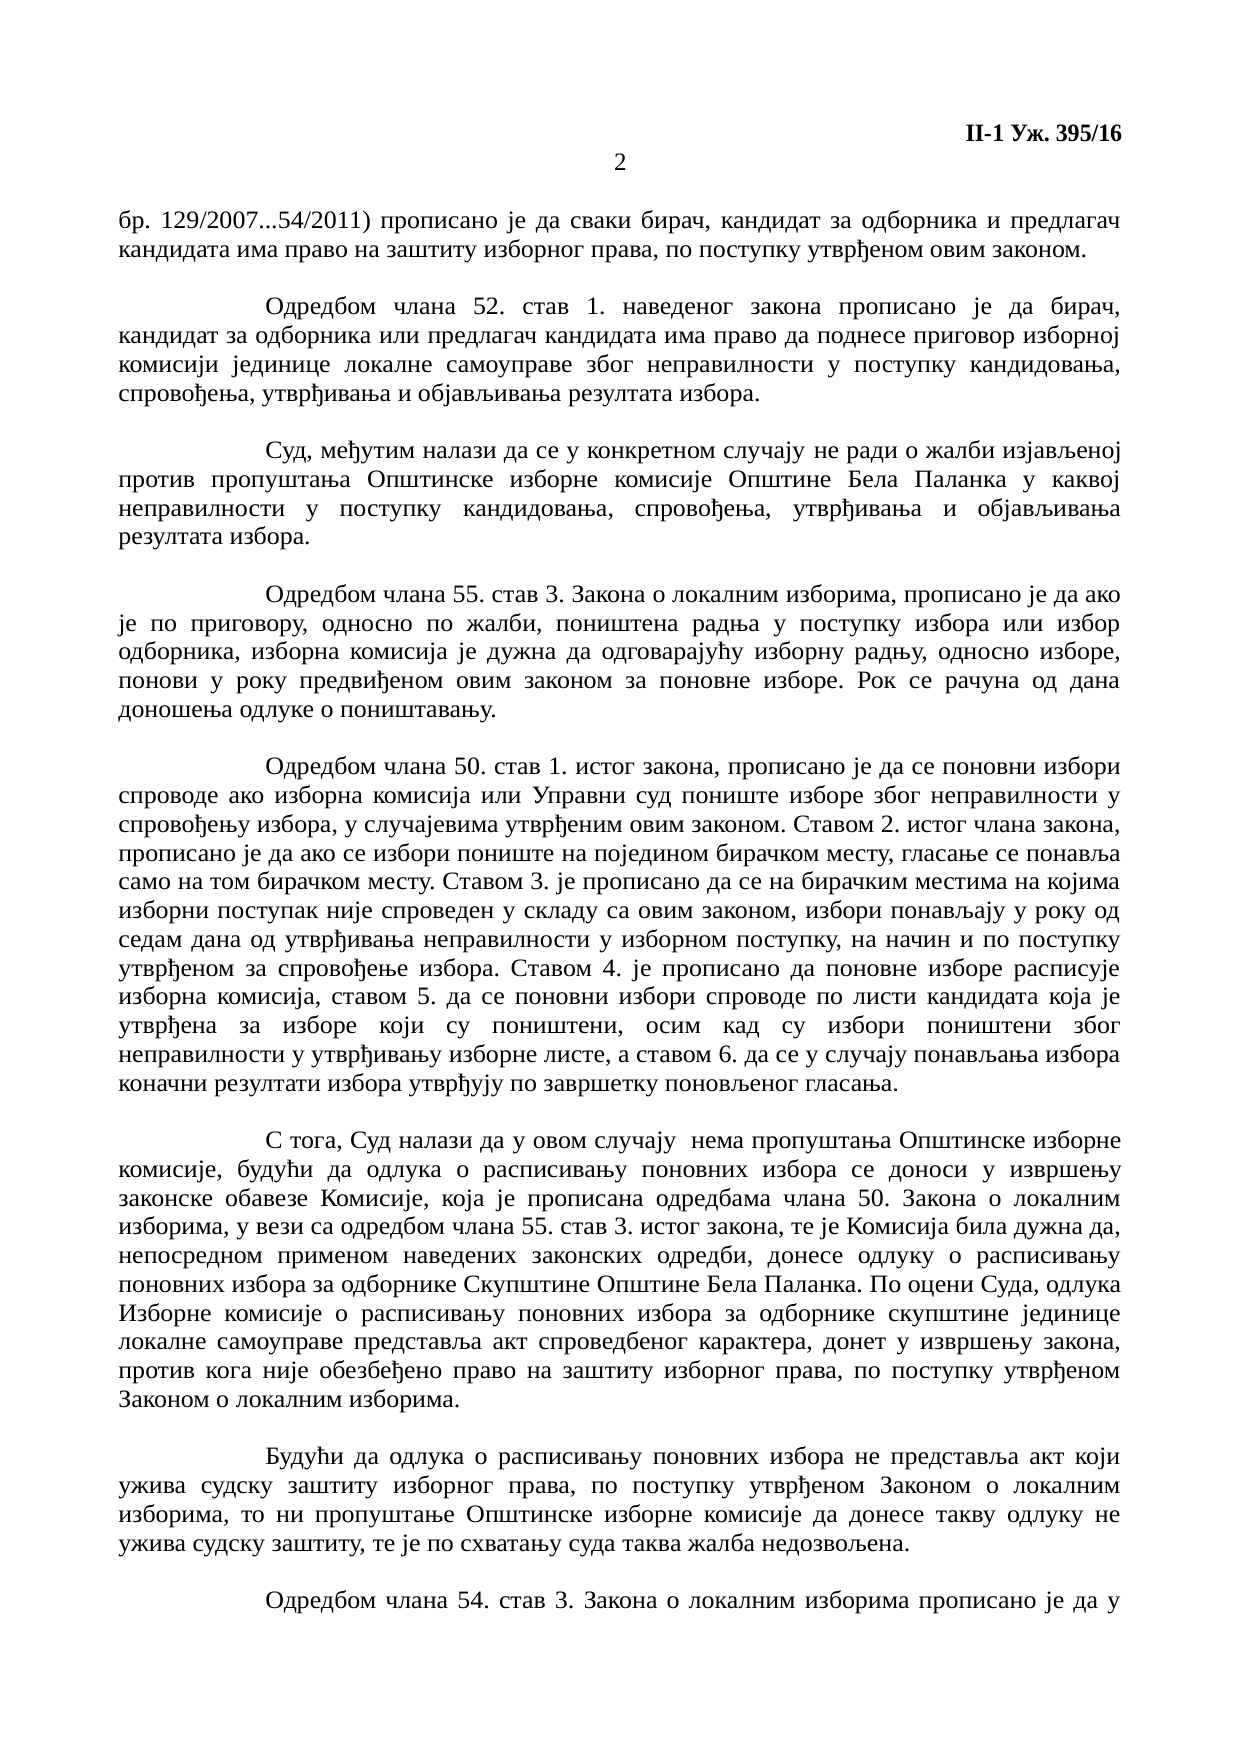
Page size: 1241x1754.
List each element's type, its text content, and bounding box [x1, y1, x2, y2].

text Одредбом члана 52. став 1. наведеног закона прописано је да бирач, кандидат за одборника или предлагач кандидата има право да поднесе приговор изборној комисији јединице локалне самоуправе због неправилности у поступку кандидовања, спровођења, утврђивања и објављивања резултата избора. [118, 291, 1122, 406]
text Будући да одлука о расписивању поновних избора не представља акт који ужива судску заштиту изборног права, по поступку утврђеном Законом о локалним изборима, то ни пропуштање Општинске изборне комисије да донесе такву одлуку не ужива судску заштиту, те је по схватању суда таква жалба недозвољена. [118, 1441, 1122, 1556]
text Одредбом члана 55. став 3. Закона о локалним изборима, прописано је да ако је по приговору, односно по жалби, поништена радња у поступку избора или избор одборника, изборна комисија је дужна да одговарајућу изборну радњу, односно изборе, понови у року предвиђеном овим законом за поновне изборе. Рок се рачуна од дана доношења одлуке о поништавању. [118, 579, 1122, 723]
text С тога, Суд налази да у овом случају нема пропуштања Општинске изборне комисије, будући да одлука о расписивању поновних избора се доноси у извршењу законске обавезе Комисије, која је прописана одредбама члана 50. Закона о локалним изборима, у вези са одредбом члана 55. став 3. истог закона, те је Комисија била дужна да, непосредном применом наведених законских одредби, донесе одлуку о расписивању поновних избора за одборнике Скупштине Општине Бела Паланка. По оцени Суда, одлука Изборне комисије о расписивању поновних избора за одборнике скупштине јединице локалне самоуправе представља акт спроведбеног карактера, донет у извршењу закона, против кога није обезбеђено право на заштиту изборног права, по поступку утврђеном Законом о локалним изборима. [118, 1125, 1122, 1413]
text бр. 129/2007...54/2011) прописано је да сваки бирач, кандидат за одборника и предлагач кандидата има право на заштиту изборног права, по поступку утврђеном овим законом. [118, 205, 1122, 263]
text Одредбом члана 50. став 1. истог закона, прописано је да се поновни избори спроводе ако изборна комисија или Управни суд пониште изборе због неправилности у спровођењу избора, у случајевима утврђеним овим законом. Ставом 2. истог члана закона, прописано је да ако се избори пониште на поједином бирачком месту, гласање се понавља само на том бирачком месту. Ставом 3. је прописано да се на бирачким местима на којима изборни поступак није спроведен у складу са овим законом, избори понављају у року од седам дана од утврђивања неправилности у изборном поступку, на начин и по поступку утврђеном за спровођење избора. Ставом 4. је прописано да поновне изборе расписује изборна комисија, ставом 5. да се поновни избори спроводе по листи кандидата која је утврђена за изборе који су поништени, осим кад су избори поништени због неправилности у утврђивању изборне листе, а ставом 6. да се у случају понављања избора коначни резултати избора утврђују по завршетку поновљеног гласања. [118, 751, 1122, 1096]
text Суд, међутим налази да се у конкретном случају не ради о жалби изјављеној против пропуштања Општинске изборне комисије Општине Бела Паланка у каквој неправилности у поступку кандидовања, спровођења, утврђивања и објављивања резултата избора. [118, 435, 1122, 550]
text Одредбом члана 54. став 3. Закона о локалним изборима прописано је да у [118, 1585, 1122, 1614]
